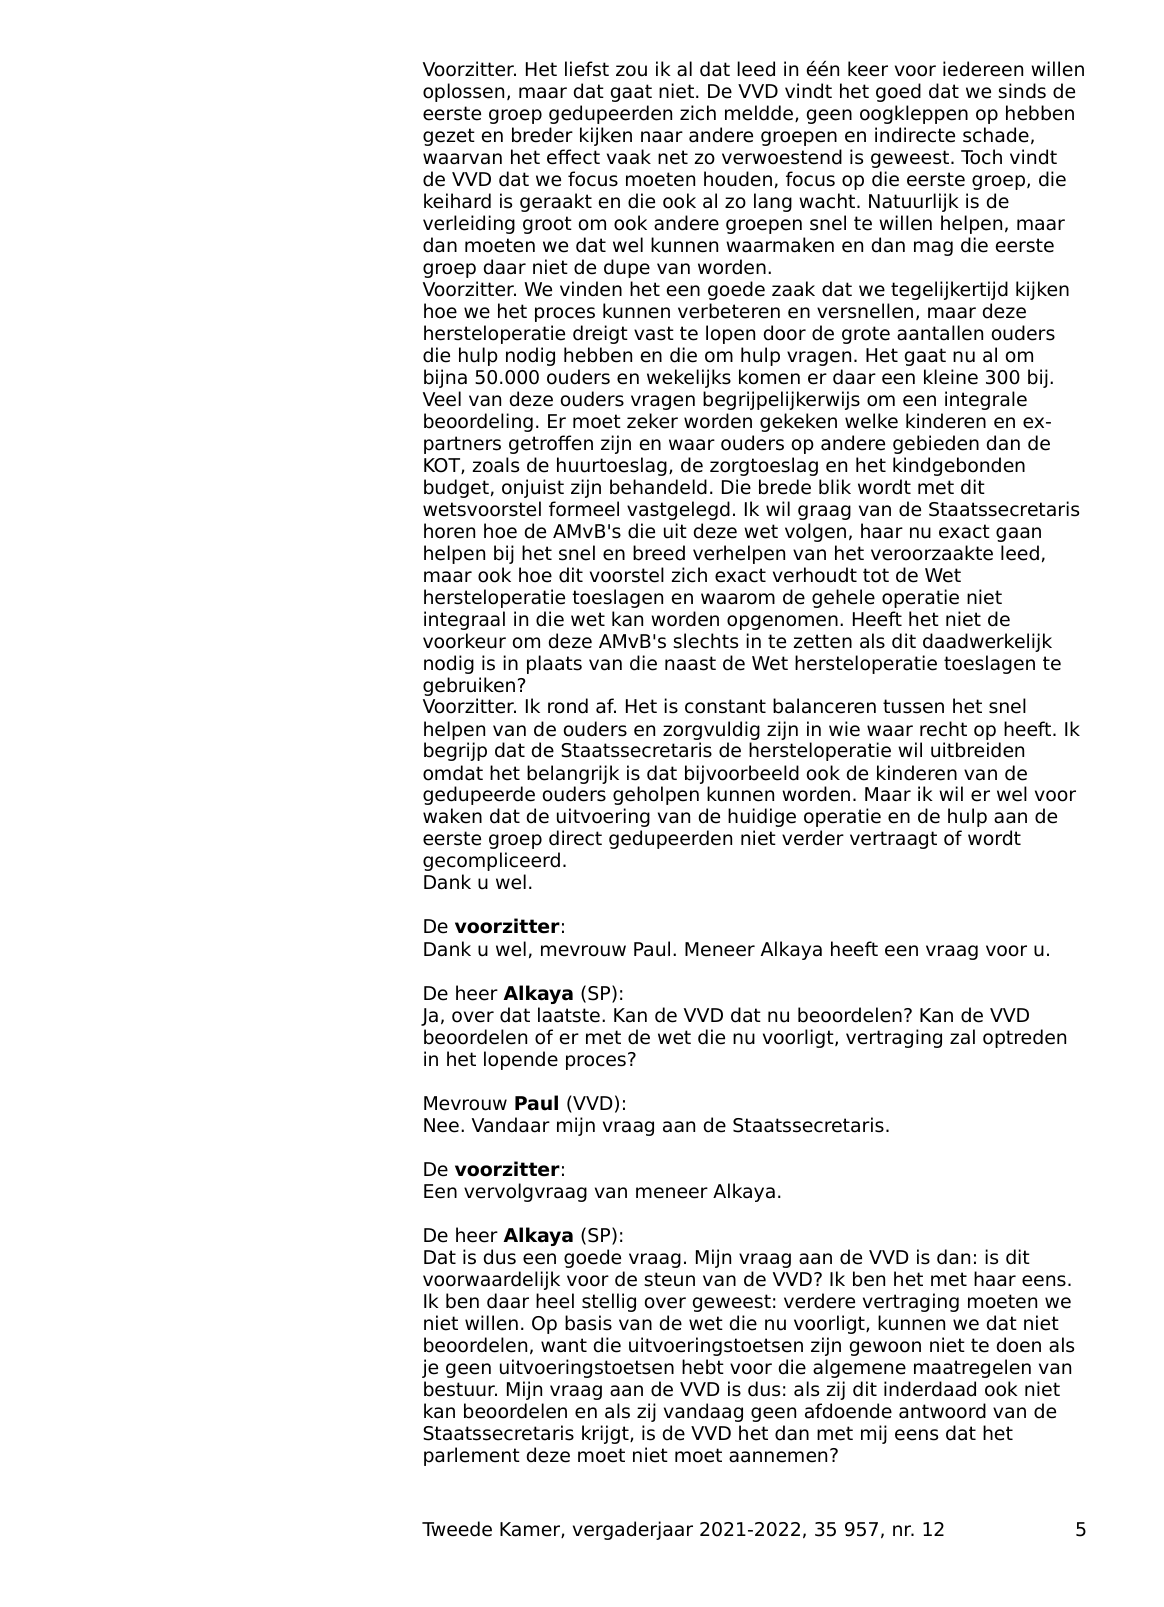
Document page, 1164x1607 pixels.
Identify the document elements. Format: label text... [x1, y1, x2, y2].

text Dat is dus een goede vraag. Mijn vraag aan de VVD is dan: is dit voorwaardelijk voor de steun van de VVD? Ik ben het met haar eens. Ik ben daar heel stellig over geweest: verdere vertraging moeten we niet willen. Op basis van de wet die nu voorligt, kunnen we dat niet beoordelen, want die uitvoeringstoetsen zijn gewoon niet te doen als je geen uitvoeringstoetsen hebt voor die algemene maatregelen van bestuur. Mijn vraag aan de VVD is dus: als zij dit inderdaad ook niet kan beoordelen en als zij vandaag geen afdoende antwoord van de Staatssecretaris krijgt, is de VVD het dan met mij eens dat het parlement deze moet niet moet aannemen? [422, 1247, 1087, 1467]
text Dank u wel, mevrouw Paul. Meneer Alkaya heeft een vraag voor u. [422, 938, 1087, 960]
text Voorzitter. We vinden het een goede zaak dat we tegelijkertijd kijken hoe we het proces kunnen verbeteren en versnellen, maar deze hersteloperatie dreigt vast te lopen door de grote aantallen ouders die hulp nodig hebben en die om hulp vragen. Het gaat nu al om bijna 50.000 ouders en wekelijks komen er daar een kleine 300 bij. Veel van deze ouders vragen begrijpelijkerwijs om een integrale beoordeling. Er moet zeker worden gekeken welke kinderen en ex-partners getroffen zijn en waar ouders op andere gebieden dan de KOT, zoals de huurtoeslag, de zorgtoeslag en het kindgebonden budget, onjuist zijn behandeld. Die brede blik wordt met dit wetsvoorstel formeel vastgelegd. Ik wil graag van de Staatssecretaris horen hoe de AMvB's die uit deze wet volgen, haar nu exact gaan helpen bij het snel en breed verhelpen van het veroorzaakte leed, maar ook hoe dit voorstel zich exact verhoudt tot de Wet hersteloperatie toeslagen en waarom de gehele operatie niet integraal in die wet kan worden opgenomen. Heeft het niet de voorkeur om deze AMvB's slechts in te zetten als dit daadwerkelijk nodig is in plaats van die naast de Wet hersteloperatie toeslagen te gebruiken? [422, 279, 1087, 696]
text De heer Alkaya (SP): [422, 983, 1087, 1004]
text Voorzitter. Ik rond af. Het is constant balanceren tussen het snel helpen van de ouders en zorgvuldig zijn in wie waar recht op heeft. Ik begrijp dat de Staatssecretaris de hersteloperatie wil uitbreiden omdat het belangrijk is dat bijvoorbeeld ook de kinderen van de gedupeerde ouders geholpen kunnen worden. Maar ik wil er wel voor waken dat de uitvoering van de huidige operatie en de hulp aan de eerste groep direct gedupeerden niet verder vertraagt of wordt gecompliceerd. [422, 696, 1087, 872]
text Nee. Vandaar mijn vraag aan de Staatssecretaris. [422, 1115, 1087, 1137]
text De voorzitter: [422, 916, 1087, 938]
text De heer Alkaya (SP): [422, 1225, 1087, 1247]
text Een vervolgvraag van meneer Alkaya. [422, 1181, 1087, 1203]
text Mevrouw Paul (VVD): [422, 1093, 1087, 1115]
text Dank u wel. [422, 872, 1087, 894]
text Ja, over dat laatste. Kan de VVD dat nu beoordelen? Kan de VVD beoordelen of er met de wet die nu voorligt, vertraging zal optreden in het lopende proces? [422, 1004, 1087, 1071]
text Voorzitter. Het liefst zou ik al dat leed in één keer voor iedereen willen oplossen, maar dat gaat niet. De VVD vindt het goed dat we sinds de eerste groep gedupeerden zich meldde, geen oogkleppen op hebben gezet en breder kijken naar andere groepen en indirecte schade, waarvan het effect vaak net zo verwoestend is geweest. Toch vindt de VVD dat we focus moeten houden, focus op die eerste groep, die keihard is geraakt en die ook al zo lang wacht. Natuurlijk is de verleiding groot om ook andere groepen snel te willen helpen, maar dan moeten we dat wel kunnen waarmaken en dan mag die eerste groep daar niet de dupe van worden. [422, 59, 1087, 279]
text De voorzitter: [422, 1159, 1087, 1181]
